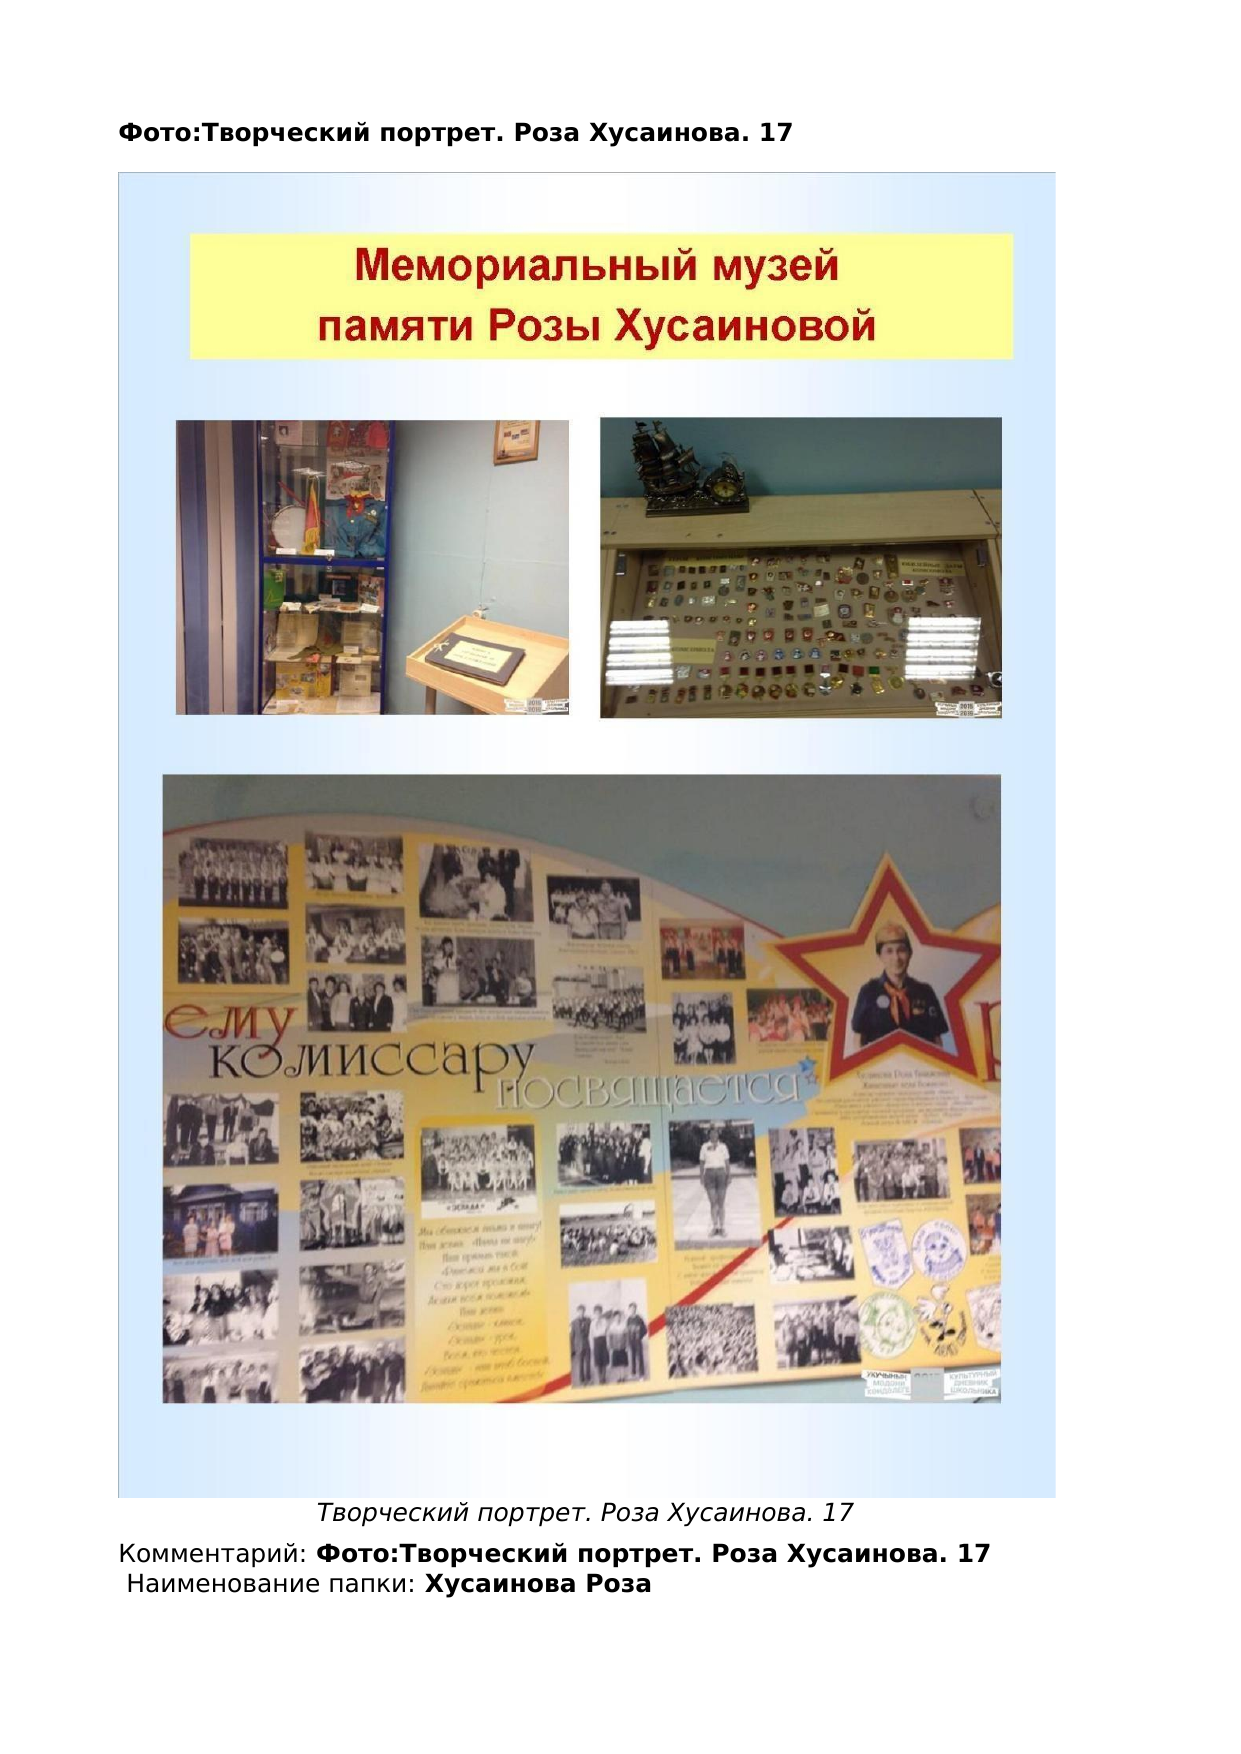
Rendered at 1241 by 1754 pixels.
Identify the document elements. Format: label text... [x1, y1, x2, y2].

picture [118, 172, 1056, 1498]
text Комментарий: Фото:Творческий портрет. Роза Хусаинова. 17 Наименование папки: Хусаинова Роза [118, 1540, 1122, 1627]
subtitle Фото:Творческий портрет. Роза Хусаинова. 17 [118, 118, 1122, 147]
text Творческий портрет. Роза Хусаинова. 17 [118, 1498, 1056, 1527]
